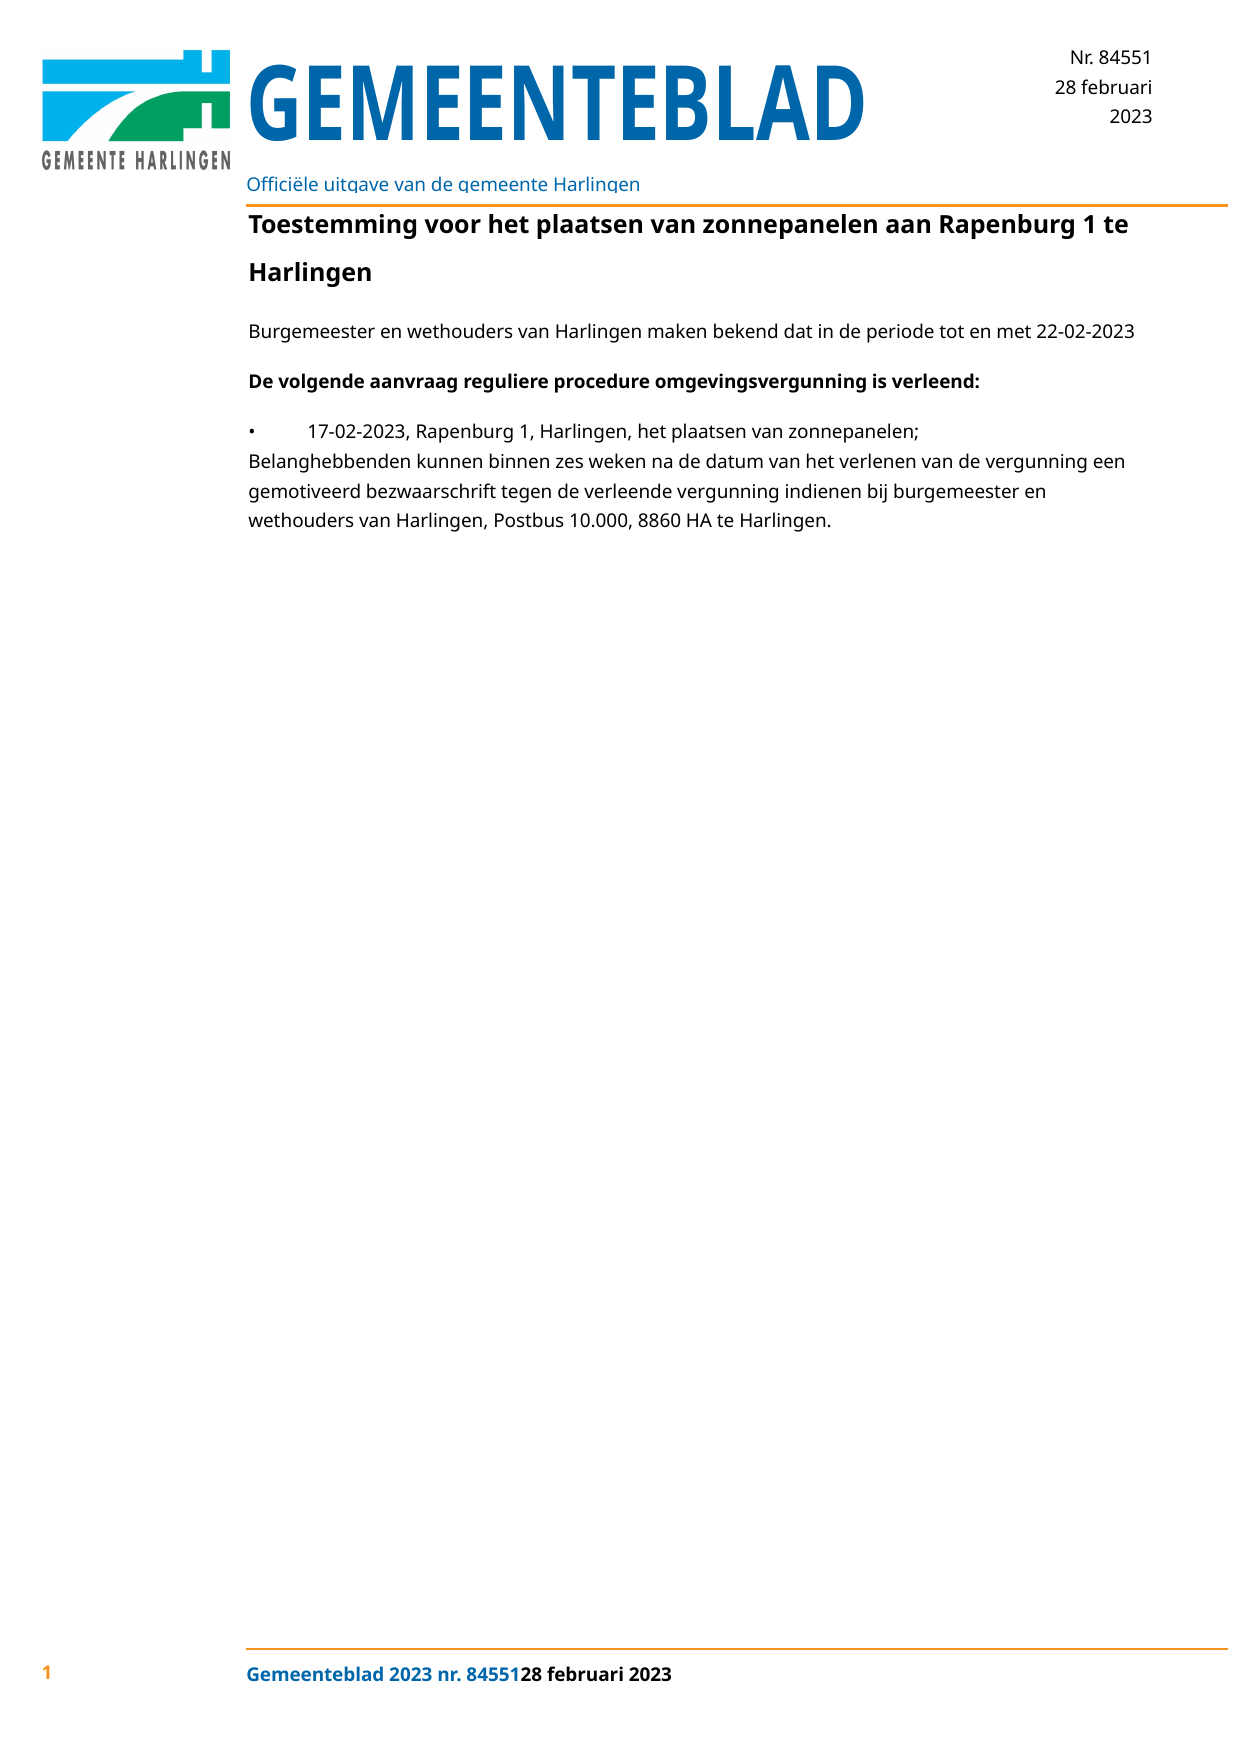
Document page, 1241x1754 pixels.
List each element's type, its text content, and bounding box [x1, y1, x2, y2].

picture [41, 47, 231, 172]
text De volgende aanvraag reguliere procedure omgevingsvergunning is verleend: [248, 368, 1152, 394]
text Toestemming voor het plaatsen van zonnepanelen aan Rapenburg 1 te Harlingen [248, 207, 1152, 288]
text Belanghebbenden kunnen binnen zes weken na de datum van het verlenen van de vergunning een gemotiveerd bezwaarschrift tegen de verleende vergunning indienen bij burgemeester en wethouders van Harlingen, Postbus 10.000, 8860 HA te Harlingen. [248, 448, 1152, 533]
list 17-02-2023, Rapenburg 1, Harlingen, het plaatsen van zonnepanelen; [248, 419, 1152, 444]
text Burgemeester en wethouders van Harlingen maken bekend dat in de periode tot en met 22-02-2023 [248, 318, 1152, 344]
